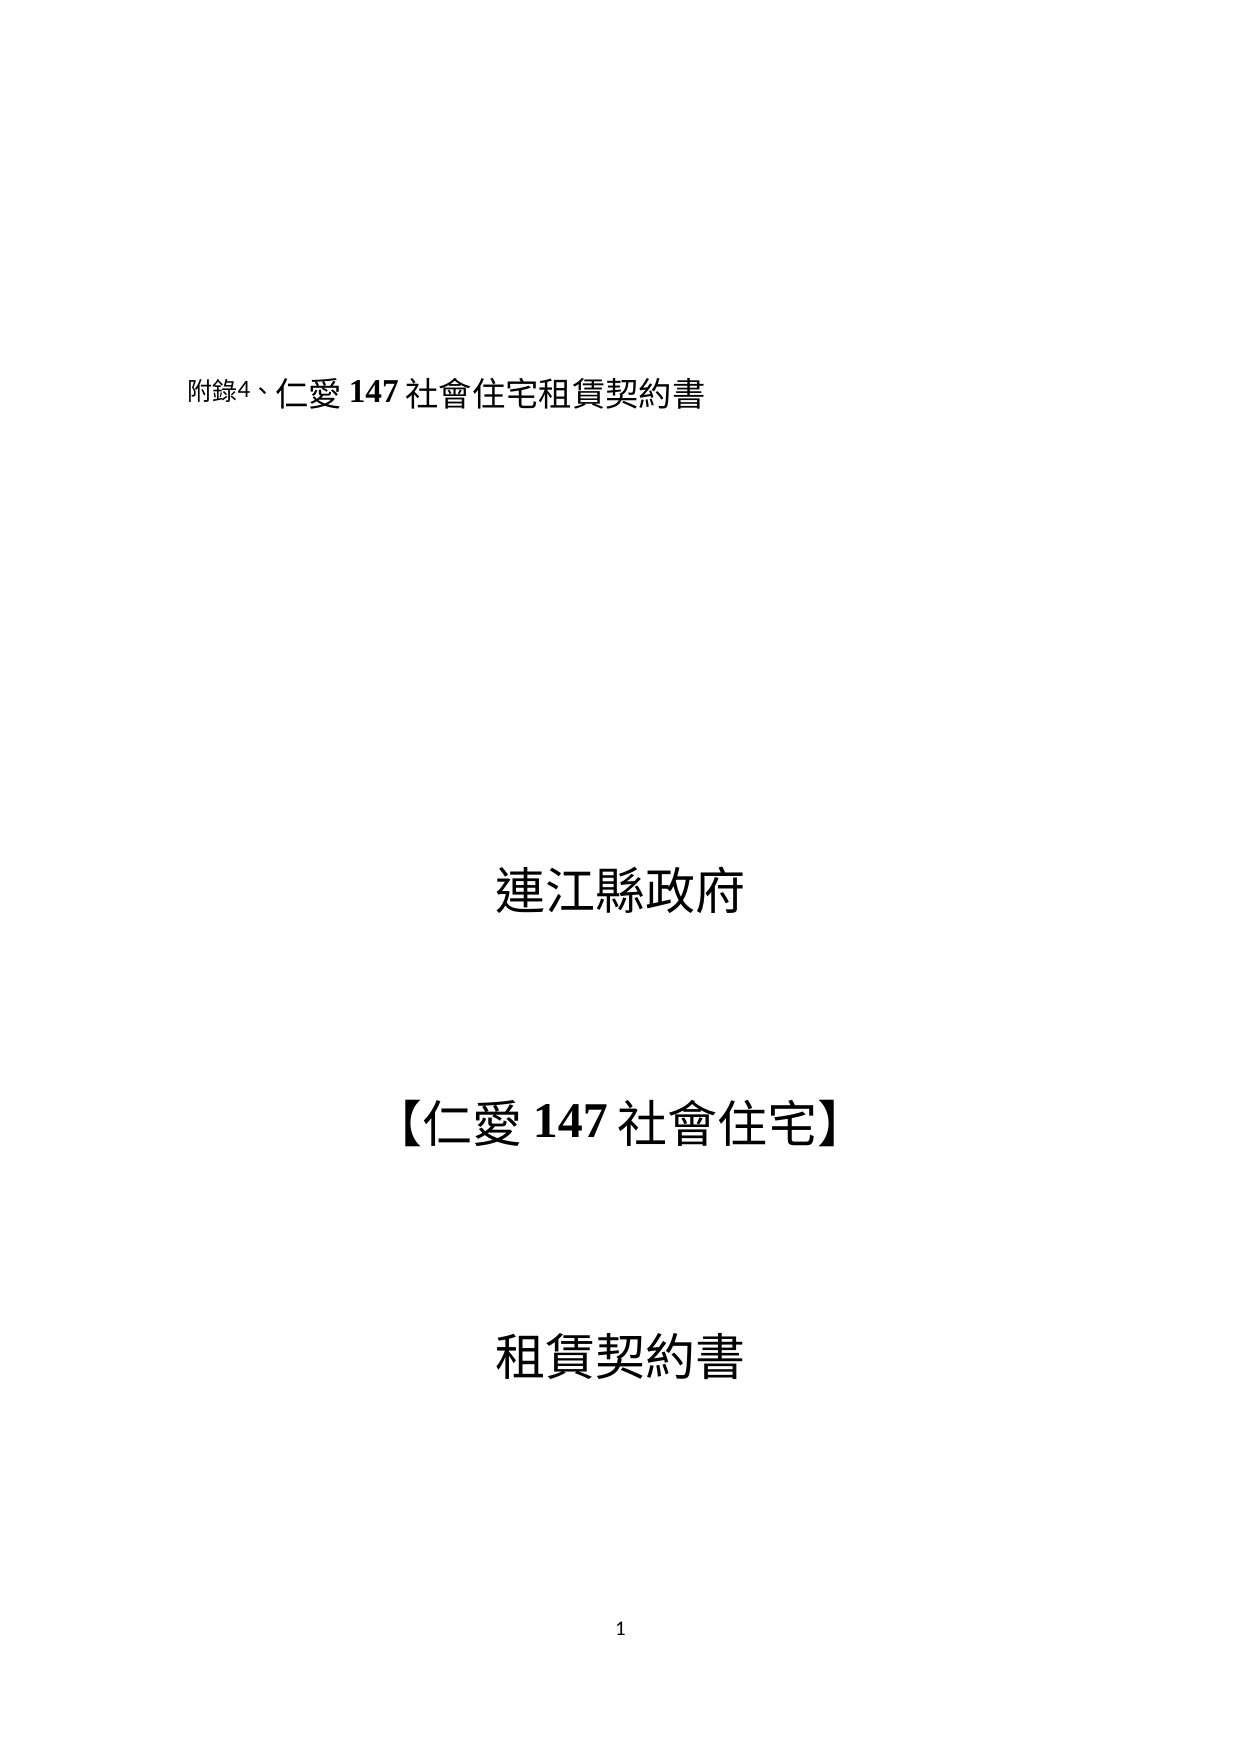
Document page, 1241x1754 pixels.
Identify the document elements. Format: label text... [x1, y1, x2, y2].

text 租賃契約書 [187, 1285, 1053, 1402]
text 連江縣政府 [187, 819, 1053, 935]
text 【仁愛147社會住宅】 [187, 1052, 1053, 1169]
list 仁愛147社會住宅租賃契約書 [187, 352, 1053, 410]
